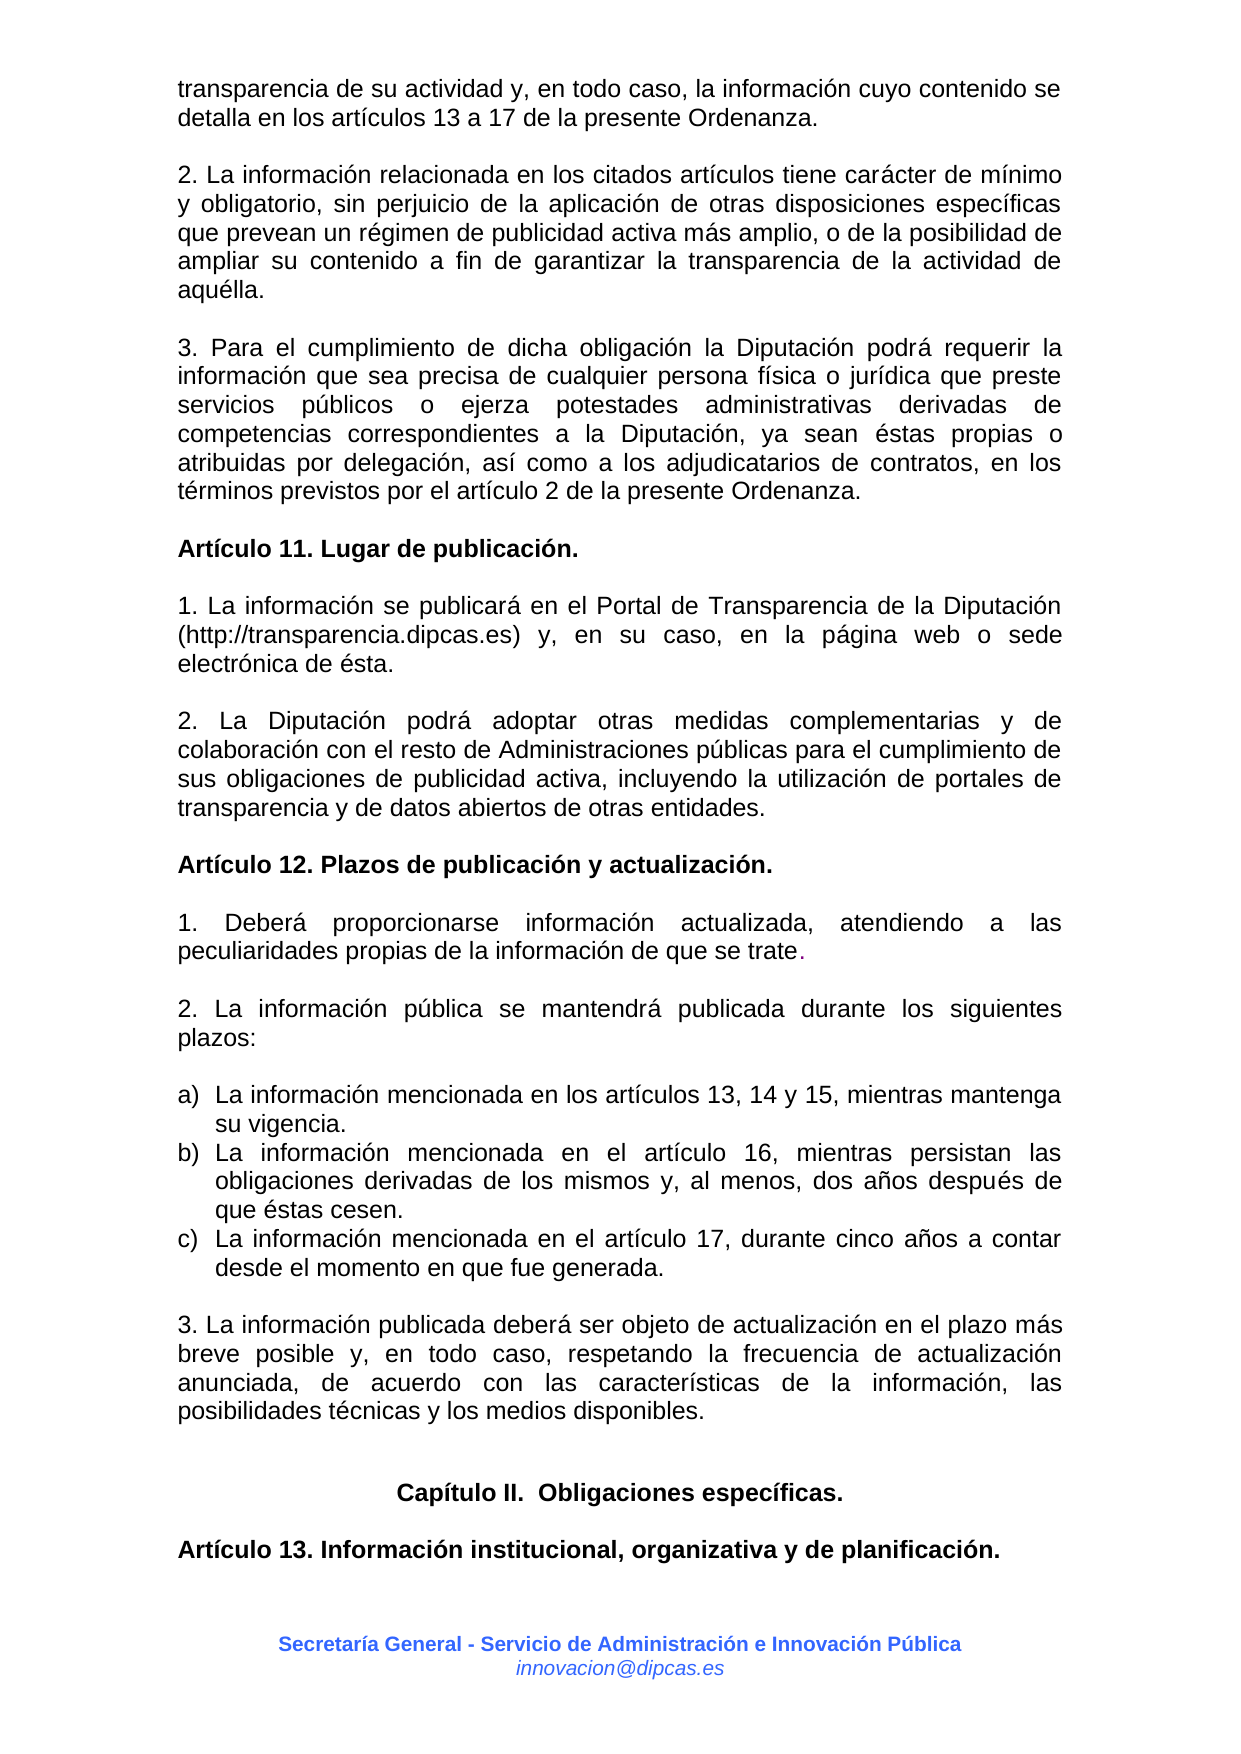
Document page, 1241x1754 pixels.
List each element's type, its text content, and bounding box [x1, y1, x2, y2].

text 3. La información publicada deberá ser objeto de actualización en el plazo más breve posible y, en todo caso, respetando la frecuencia de actualización anunciada, de acuerdo con las características de la información, las posibilidades técnicas y los medios disponibles. [177, 1310, 1063, 1425]
text Capítulo II. Obligaciones específicas. [177, 1478, 1063, 1507]
text 3. Para el cumplimiento de dicha obligación la Diputación podrá requerir la información que sea precisa de cualquier persona física o jurídica que preste servicios públicos o ejerza potestades administrativas derivadas de competencias correspondientes a la Diputación, ya sean éstas propias o atribuidas por delegación, así como a los adjudicatarios de contratos, en los términos previstos por el artículo 2 de la presente Ordenanza. [177, 332, 1063, 505]
list La información mencionada en el artículo 17, durante cinco años a contar desde el momento en que fue generada. [177, 1224, 1063, 1281]
list La información mencionada en el artículo 16, mientras persistan las obligaciones derivadas de los mismos y, al menos, dos años después de que éstas cesen. [177, 1137, 1063, 1224]
text Artículo 11. Lugar de publicación. [177, 534, 1063, 562]
text 1. La información se publicará en el Portal de Transparencia de la Diputación (http://transparencia.dipcas.es) y, en su caso, en la página web o sede electrónica de ésta. [177, 591, 1063, 677]
text 1. Deberá proporcionarse información actualizada, atendiendo a las peculiaridades propias de la información de que se trate. [177, 907, 1063, 965]
text transparencia de su actividad y, en todo caso, la información cuyo contenido se detalla en los artículos 13 a 17 de la presente Ordenanza. [177, 74, 1063, 131]
list La información mencionada en los artículos 13, 14 y 15, mientras mantenga su vigencia. [177, 1080, 1063, 1137]
text 2. La información relacionada en los citados artículos tiene carácter de mínimo y obligatorio, sin perjuicio de la aplicación de otras disposiciones específicas que prevean un régimen de publicidad activa más amplio, o de la posibilidad de ampliar su contenido a fin de garantizar la transparencia de la actividad de aquélla. [177, 160, 1063, 304]
text 2. La información pública se mantendrá publicada durante los siguientes plazos: [177, 994, 1063, 1051]
text 2. La Diputación podrá adoptar otras medidas complementarias y de colaboración con el resto de Administraciones públicas para el cumplimiento de sus obligaciones de publicidad activa, incluyendo la utilización de portales de transparencia y de datos abiertos de otras entidades. [177, 706, 1063, 821]
text Artículo 13. Información institucional, organizativa y de planificación. [177, 1535, 1063, 1564]
text Artículo 12. Plazos de publicación y actualización. [177, 850, 1063, 879]
